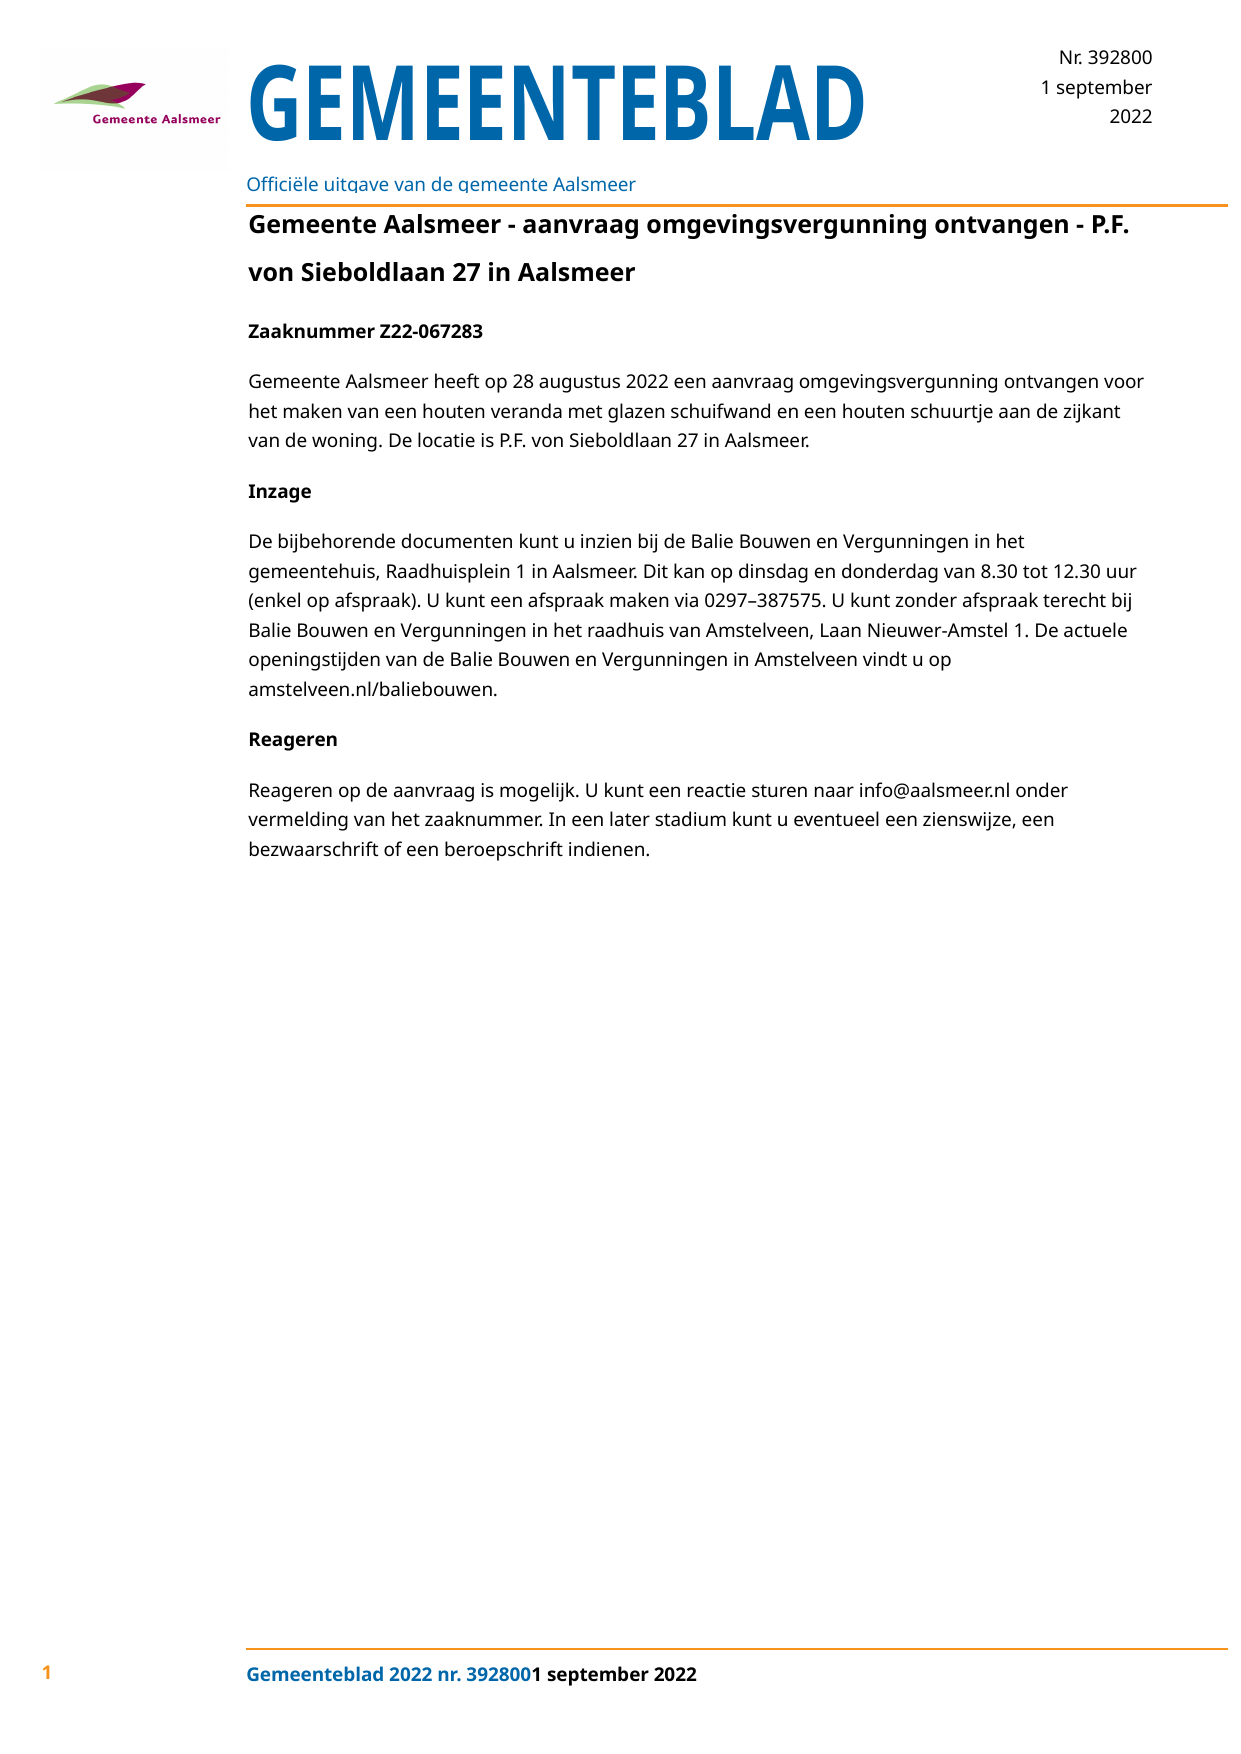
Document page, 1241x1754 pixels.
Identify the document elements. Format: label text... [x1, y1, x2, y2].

text Zaaknummer Z22-067283 [248, 318, 1152, 344]
text De bijbehorende documenten kunt u inzien bij de Balie Bouwen en Vergunningen in het gemeentehuis, Raadhuisplein 1 in Aalsmeer. Dit kan op dinsdag en donderdag van 8.30 tot 12.30 uur (enkel op afspraak). U kunt een afspraak maken via 0297–387575. U kunt zonder afspraak terecht bij Balie Bouwen en Vergunningen in het raadhuis van Amstelveen, Laan Nieuwer-Amstel 1. De actuele openingstijden van de Balie Bouwen en Vergunningen in Amstelveen vindt u op amstelveen.nl/baliebouwen. [248, 528, 1152, 702]
text Gemeente Aalsmeer heeft op 28 augustus 2022 een aanvraag omgevingsvergunning ontvangen voor het maken van een houten veranda met glazen schuifwand en een houten schuurtje aan de zijkant van de woning. De locatie is P.F. von Sieboldlaan 27 in Aalsmeer. [248, 368, 1152, 453]
picture [41, 47, 231, 172]
text Reageren [248, 727, 1152, 752]
text Reageren op de aanvraag is mogelijk. U kunt een reactie sturen naar info@aalsmeer.nl onder vermelding van het zaaknummer. In een later stadium kunt u eventueel een zienswijze, een bezwaarschrift of een beroepschrift indienen. [248, 777, 1152, 862]
text Inzage [248, 478, 1152, 504]
text Gemeente Aalsmeer - aanvraag omgevingsvergunning ontvangen - P.F. von Sieboldlaan 27 in Aalsmeer [248, 207, 1152, 288]
